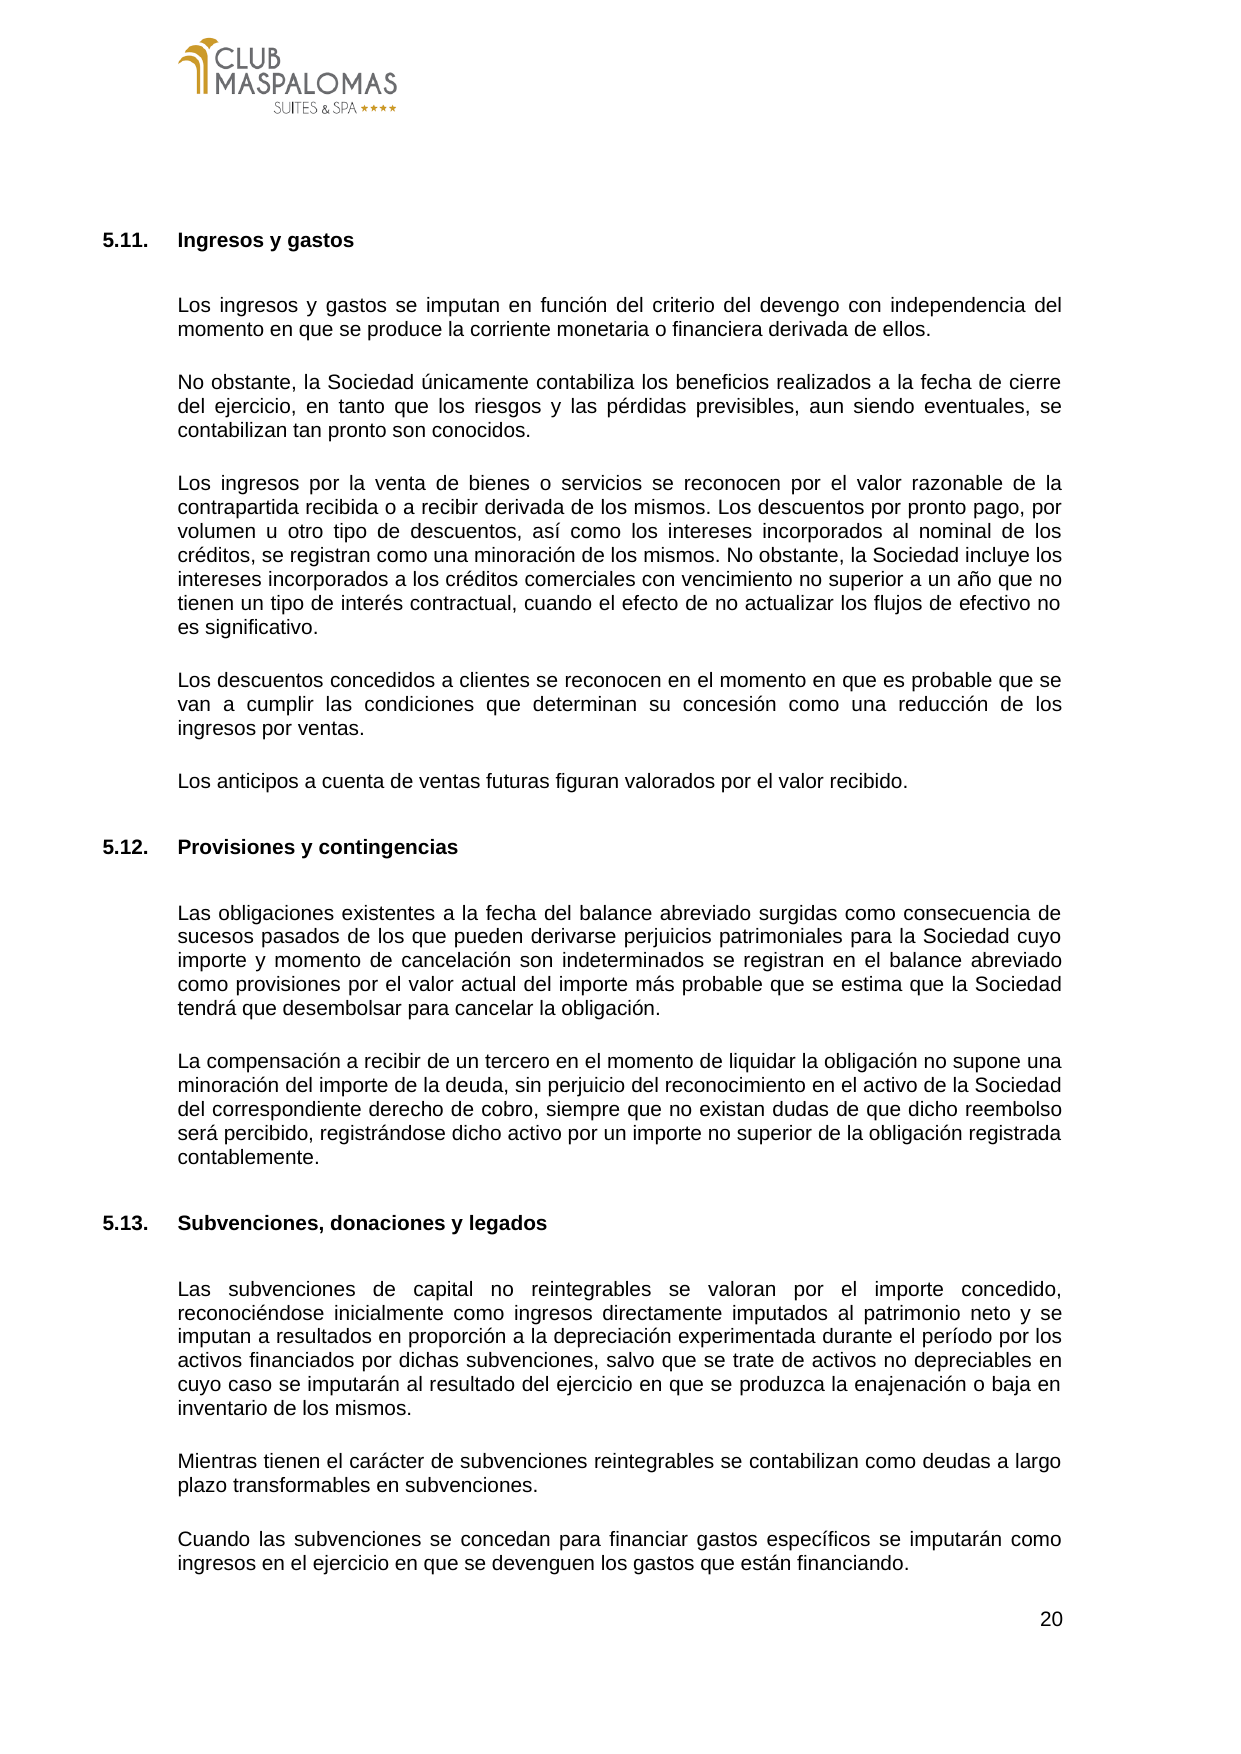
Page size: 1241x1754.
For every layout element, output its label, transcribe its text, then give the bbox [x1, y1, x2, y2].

text Los ingresos por la venta de bienes o servicios se reconocen por el valor razonable de la contrapartida recibida o a recibir derivada de los mismos. Los descuentos por pronto pago, por volumen u otro tipo de descuentos, así como los intereses incorporados al nominal de los créditos, se registran como una minoración de los mismos. No obstante, la Sociedad incluye los intereses incorporados a los créditos comerciales con vencimiento no superior a un año que no tienen un tipo de interés contractual, cuando el efecto de no actualizar los flujos de efectivo no es significativo. [177, 471, 1063, 639]
text Las obligaciones existentes a la fecha del balance abreviado surgidas como consecuencia de sucesos pasados de los que pueden derivarse perjuicios patrimoniales para la Sociedad cuyo importe y momento de cancelación son indeterminados se registran en el balance abreviado como provisiones por el valor actual del importe más probable que se estima que la Sociedad tendrá que desembolsar para cancelar la obligación. [177, 900, 1063, 1020]
text No obstante, la Sociedad únicamente contabiliza los beneficios realizados a la fecha de cierre del ejercicio, en tanto que los riesgos y las pérdidas previsibles, aun siendo eventuales, se contabilizan tan pronto son conocidos. [177, 370, 1063, 442]
text Los descuentos concedidos a clientes se reconocen en el momento en que es probable que se van a cumplir las condiciones que determinan su concesión como una reducción de los ingresos por ventas. [177, 668, 1063, 740]
subtitle Provisiones y contingencias [102, 835, 1063, 859]
text Los anticipos a cuenta de ventas futuras figuran valorados por el valor recibido. [177, 769, 1063, 793]
text La compensación a recibir de un tercero en el momento de liquidar la obligación no supone una minoración del importe de la deuda, sin perjuicio del reconocimiento en el activo de la Sociedad del correspondiente derecho de cobro, siempre que no existan dudas de que dicho reembolso será percibido, registrándose dicho activo por un importe no superior de la obligación registrada contablemente. [177, 1049, 1063, 1169]
text Los ingresos y gastos se imputan en función del criterio del devengo con independencia del momento en que se produce la corriente monetaria o financiera derivada de ellos. [177, 293, 1063, 341]
text Mientras tienen el carácter de subvenciones reintegrables se contabilizan como deudas a largo plazo transformables en subvenciones. [177, 1449, 1063, 1497]
text Cuando las subvenciones se concedan para financiar gastos específicos se imputarán como ingresos en el ejercicio en que se devenguen los gastos que están financiando. [177, 1526, 1063, 1574]
text Las subvenciones de capital no reintegrables se valoran por el importe concedido, reconociéndose inicialmente como ingresos directamente imputados al patrimonio neto y se imputan a resultados en proporción a la depreciación experimentada durante el período por los activos financiados por dichas subvenciones, salvo que se trate de activos no depreciables en cuyo caso se imputarán al resultado del ejercicio en que se produzca la enajenación o baja en inventario de los mismos. [177, 1276, 1063, 1420]
subtitle Ingresos y gastos [102, 227, 1063, 251]
subtitle Subvenciones, donaciones y legados [102, 1211, 1063, 1235]
